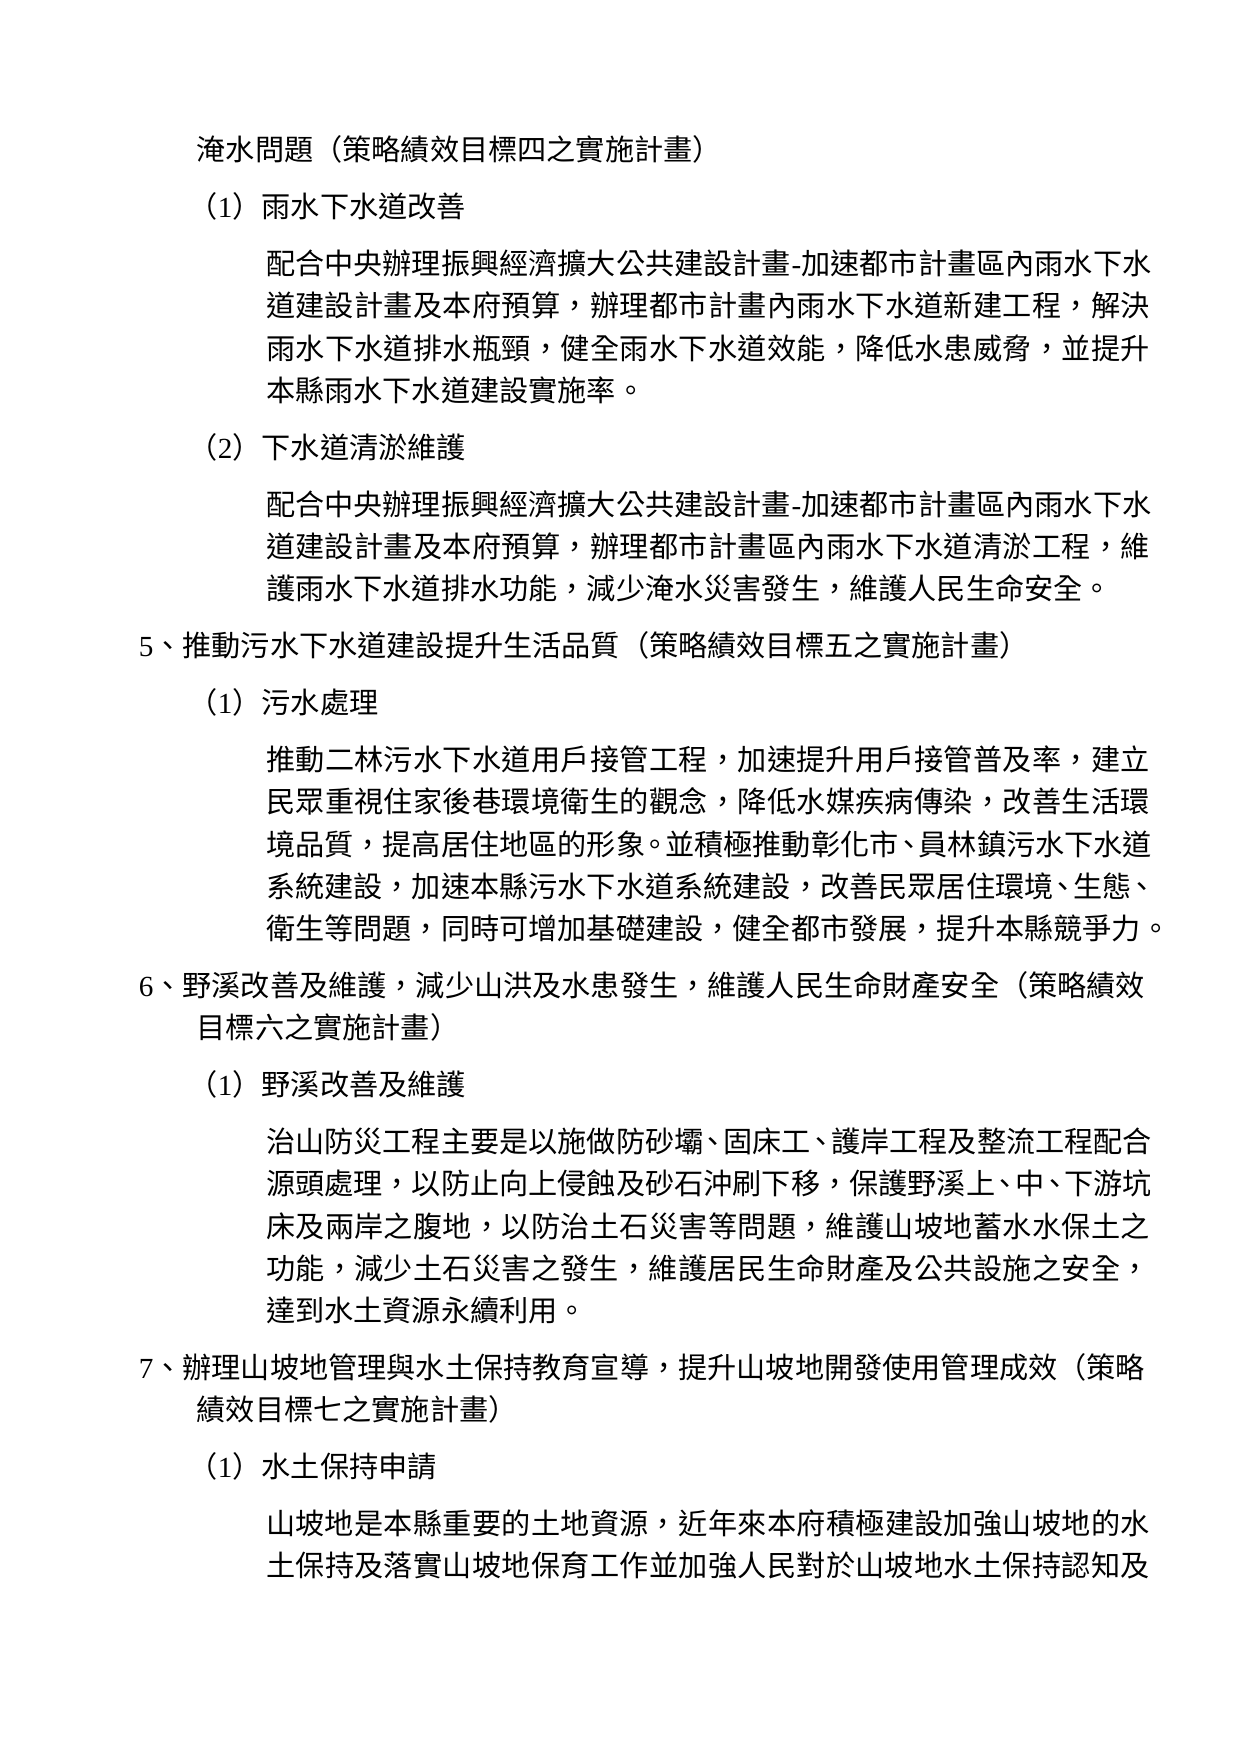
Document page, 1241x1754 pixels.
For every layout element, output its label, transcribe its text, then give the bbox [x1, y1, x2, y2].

list 淹水問題（策略績效目標四之實施計畫） [138, 127, 1152, 169]
text 配合中央辦理振興經濟擴大公共建設計畫-加速都市計畫區內雨水下水道建設計畫及本府預算，辦理都市計畫區內雨水下水道清淤工程，維護雨水下水道排水功能，減少淹水災害發生，維護人民生命安全。 [266, 481, 1152, 608]
list 辦理山坡地管理與水土保持教育宣導，提升山坡地開發使用管理成效（策略績效目標七之實施計畫） [138, 1345, 1152, 1429]
list 野溪改善及維護，減少山洪及水患發生，維護人民生命財產安全（策略績效目標六之實施計畫） [138, 963, 1152, 1047]
list 下水道清淤維護 [188, 424, 1152, 467]
list 雨水下水道改善 [188, 184, 1152, 226]
text 治山防災工程主要是以施做防砂壩、固床工、護岸工程及整流工程配合源頭處理，以防止向上侵蝕及砂石沖刷下移，保護野溪上、中、下游坑床及兩岸之腹地，以防治土石災害等問題，維護山坡地蓄水水保土之功能，減少土石災害之發生，維護居民生命財產及公共設施之安全，達到水土資源永續利用。 [266, 1119, 1152, 1330]
text 推動二林污水下水道用戶接管工程，加速提升用戶接管普及率，建立民眾重視住家後巷環境衛生的觀念，降低水媒疾病傳染，改善生活環境品質，提高居住地區的形象。並積極推動彰化市、員林鎮污水下水道系統建設，加速本縣污水下水道系統建設，改善民眾居住環境、生態、衛生等問題，同時可增加基礎建設，健全都市發展，提升本縣競爭力。 [266, 737, 1152, 948]
list 推動污水下水道建設提升生活品質（策略績效目標五之實施計畫） [138, 623, 1152, 665]
list 污水處理 [188, 680, 1152, 722]
list 野溪改善及維護 [188, 1062, 1152, 1104]
text 山坡地是本縣重要的土地資源，近年來本府積極建設加強山坡地的水土保持及落實山坡地保育工作並加強人民對於山坡地水土保持認知及 [266, 1501, 1152, 1585]
text 配合中央辦理振興經濟擴大公共建設計畫-加速都市計畫區內雨水下水道建設計畫及本府預算，辦理都市計畫內雨水下水道新建工程，解決雨水下水道排水瓶頸，健全雨水下水道效能，降低水患威脅，並提升本縣雨水下水道建設實施率。 [266, 241, 1152, 410]
list 水土保持申請 [188, 1444, 1152, 1486]
